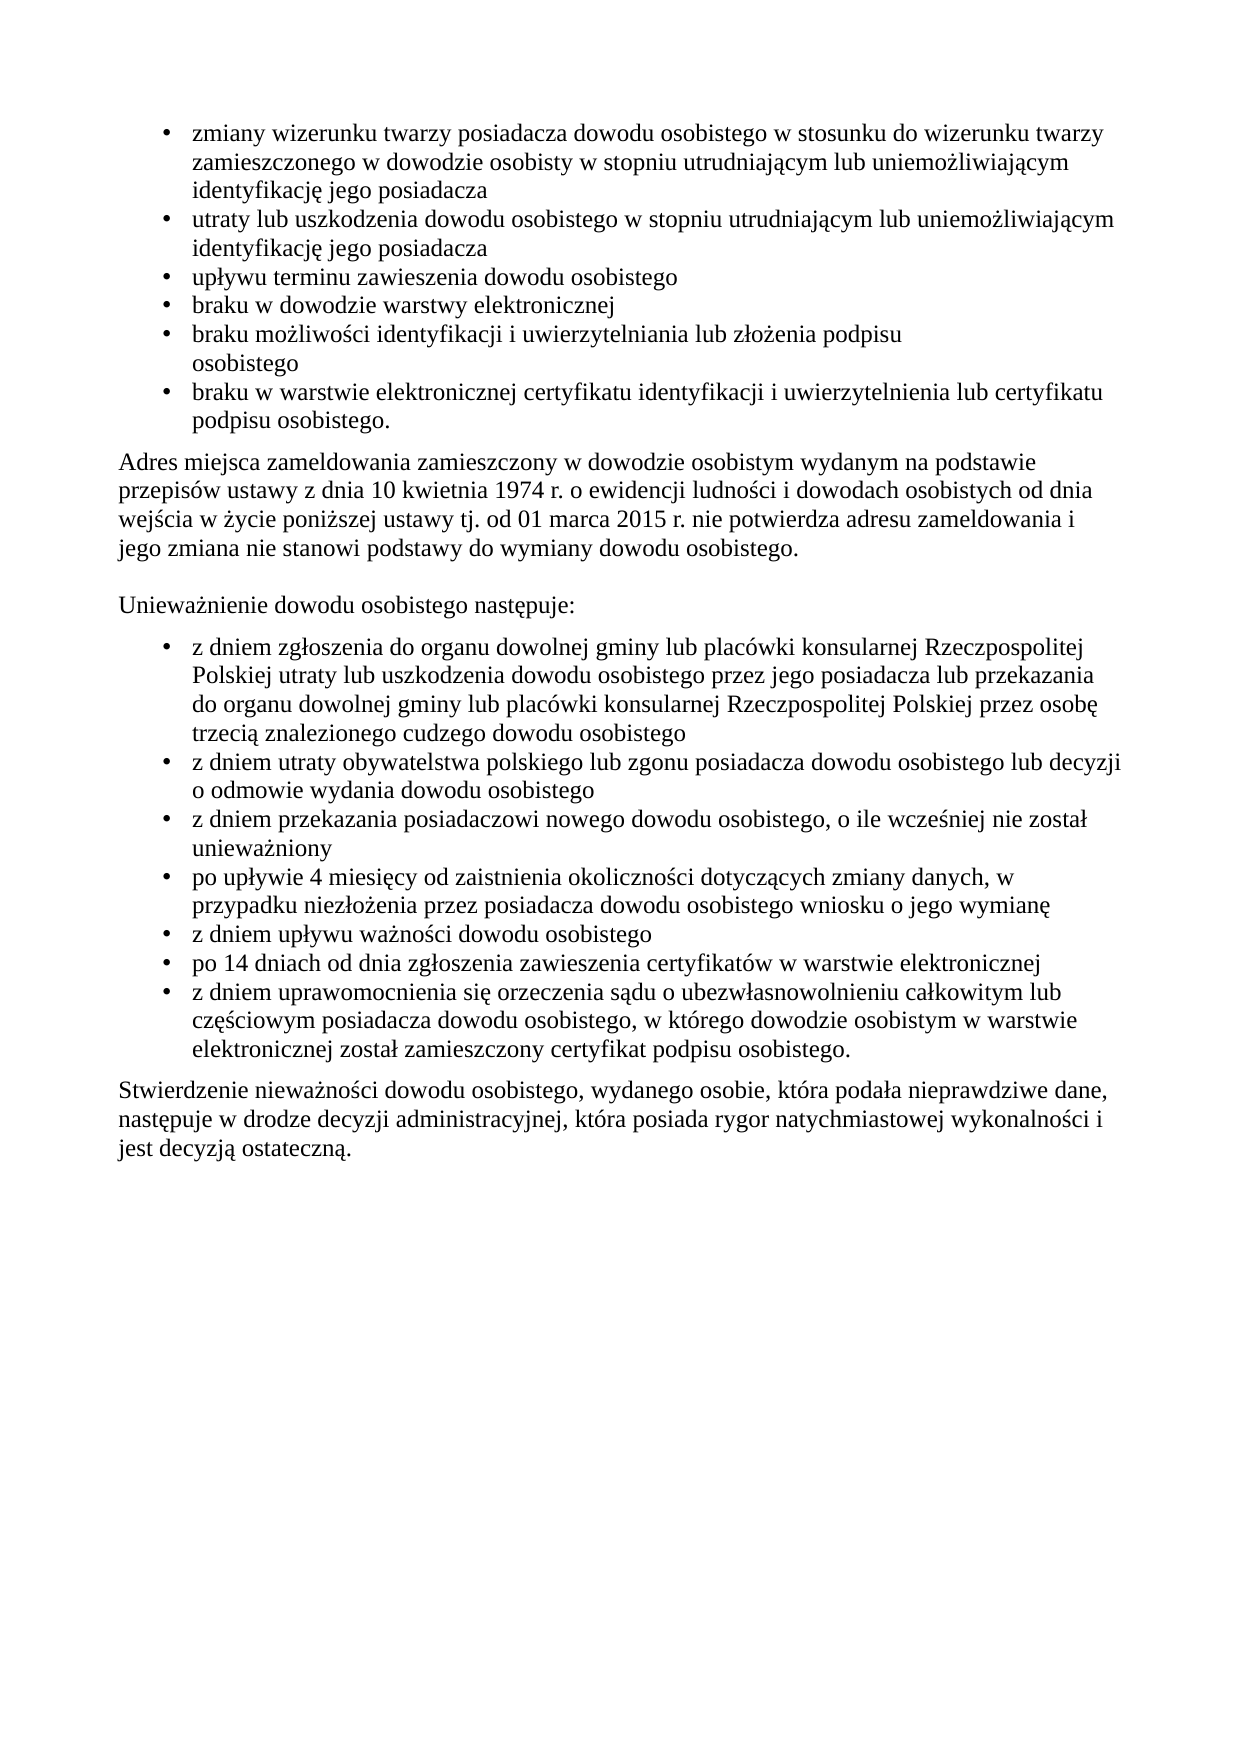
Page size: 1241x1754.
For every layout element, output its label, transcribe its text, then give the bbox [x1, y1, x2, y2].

text Adres miejsca zameldowania zamieszczony w dowodzie osobistym wydanym na podstawie przepisów ustawy z dnia 10 kwietnia 1974 r. o ewidencji ludności i dowodach osobistych od dnia wejścia w życie poniższej ustawy tj. od 01 marca 2015 r. nie potwierdza adresu zameldowania i jego zmiana nie stanowi podstawy do wymiany dowodu osobistego. Unieważnienie dowodu osobistego następuje: [118, 447, 1122, 619]
list z dniem przekazania posiadaczowi nowego dowodu osobistego, o ile wcześniej nie został unieważniony [162, 804, 1122, 862]
list upływu terminu zawieszenia dowodu osobistego [162, 262, 1122, 291]
list z dniem zgłoszenia do organu dowolnej gminy lub placówki konsularnej Rzeczpospolitej Polskiej utraty lub uszkodzenia dowodu osobistego przez jego posiadacza lub przekazania do organu dowolnej gminy lub placówki konsularnej Rzeczpospolitej Polskiej przez osobę trzecią znalezionego cudzego dowodu osobistego [162, 632, 1122, 747]
text Stwierdzenie nieważności dowodu osobistego, wydanego osobie, która podała nieprawdziwe dane, następuje w drodze decyzji administracyjnej, która posiada rygor natychmiastowej wykonalności i jest decyzją ostateczną. [118, 1076, 1122, 1162]
list po 14 dniach od dnia zgłoszenia zawieszenia certyfikatów w warstwie elektronicznej [162, 948, 1122, 977]
list z dniem utraty obywatelstwa polskiego lub zgonu posiadacza dowodu osobistego lub decyzji o odmowie wydania dowodu osobistego [162, 747, 1122, 804]
list z dniem uprawomocnienia się orzeczenia sądu o ubezwłasnowolnieniu całkowitym lub częściowym posiadacza dowodu osobistego, w którego dowodzie osobistym w warstwie elektronicznej został zamieszczony certyfikat podpisu osobistego. [162, 977, 1122, 1063]
list braku w warstwie elektronicznej certyfikatu identyfikacji i uwierzytelnienia lub certyfikatu podpisu osobistego. [162, 377, 1122, 434]
list braku możliwości identyfikacji i uwierzytelniania lub złożenia podpisu osobistego [162, 319, 1122, 377]
list braku w dowodzie warstwy elektronicznej [162, 291, 1122, 319]
list utraty lub uszkodzenia dowodu osobistego w stopniu utrudniającym lub uniemożliwiającym identyfikację jego posiadacza [162, 204, 1122, 262]
list z dniem upływu ważności dowodu osobistego [162, 919, 1122, 948]
list po upływie 4 miesięcy od zaistnienia okoliczności dotyczących zmiany danych, w przypadku niezłożenia przez posiadacza dowodu osobistego wniosku o jego wymianę [162, 862, 1122, 919]
list zmiany wizerunku twarzy posiadacza dowodu osobistego w stosunku do wizerunku twarzy zamieszczonego w dowodzie osobisty w stopniu utrudniającym lub uniemożliwiającym identyfikację jego posiadacza [162, 118, 1122, 204]
